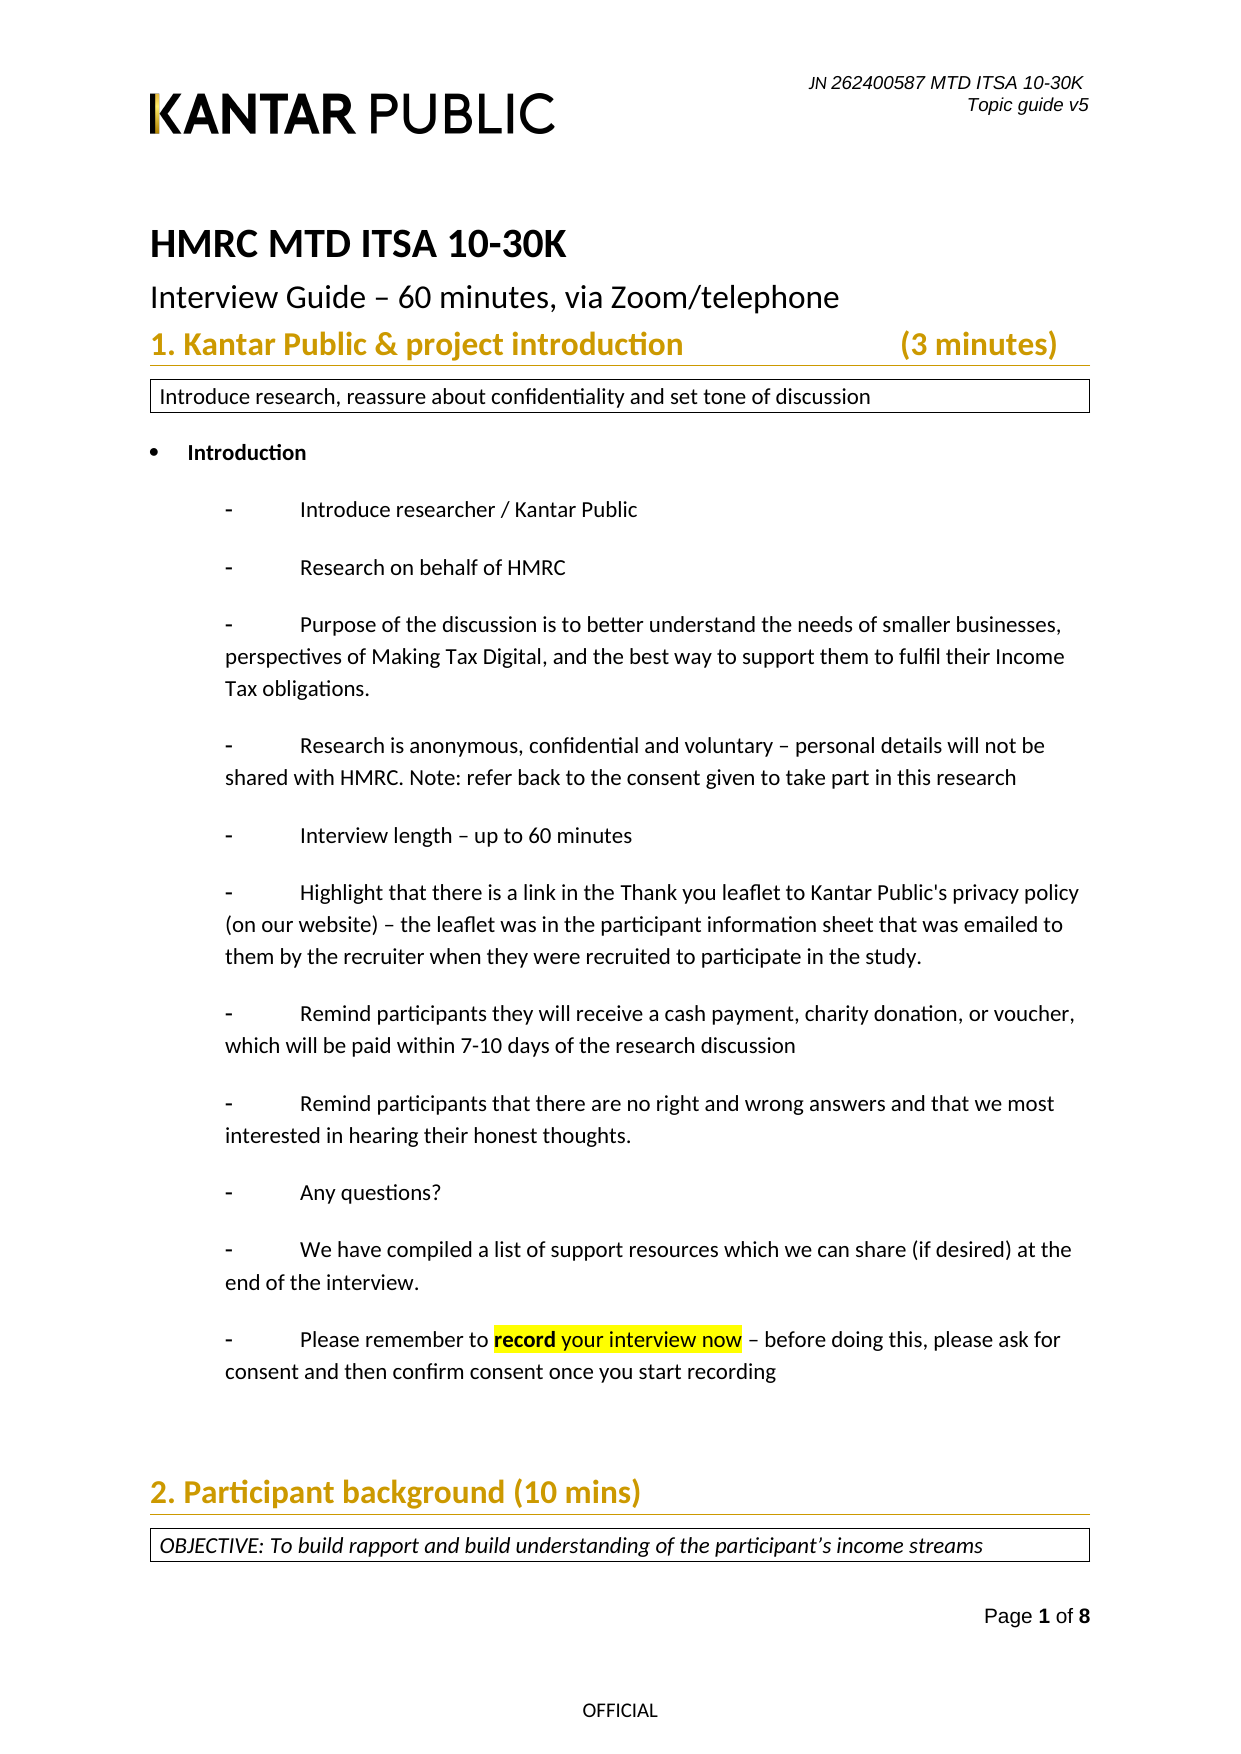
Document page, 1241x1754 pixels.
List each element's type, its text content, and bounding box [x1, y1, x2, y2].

list Any questions? [225, 1178, 1090, 1206]
list Please remember to record your interview now – before doing this, please ask for consent and then confirm consent once you start recording [225, 1325, 1090, 1385]
subtitle 2. Participant background (10 mins) [150, 1471, 1090, 1514]
list Research on behalf of HMRC [225, 553, 1090, 581]
list We have compiled a list of support resources which we can share (if desired) at the end of the interview. [225, 1235, 1090, 1296]
text OBJECTIVE: To build rapport and build understanding of the participant’s income streams [151, 1529, 1089, 1561]
list Remind participants that there are no right and wrong answers and that we most interested in hearing their honest thoughts. [225, 1089, 1090, 1149]
list Introduce researcher / Kantar Public [225, 495, 1090, 523]
text HMRC MTD ITSA 10-30K [150, 217, 1090, 268]
list Research is anonymous, confidential and voluntary – personal details will not be shared with HMRC. Note: refer back to the consent given to take part in this research [225, 731, 1090, 792]
subtitle 1. Kantar Public & project introduction (3 minutes) [150, 323, 1090, 365]
list Introduction [150, 438, 1090, 466]
text Introduce research, reassure about confidentiality and set tone of discussion [151, 380, 1089, 412]
list Purpose of the discussion is to better understand the needs of smaller businesses, perspectives of Making Tax Digital, and the best way to support them to fulfil their Income Tax obligations. [225, 610, 1090, 702]
list Remind participants they will receive a cash payment, charity donation, or voucher, which will be paid within 7-10 days of the research discussion [225, 999, 1090, 1060]
text Interview Guide – 60 minutes, via Zoom/telephone [150, 276, 1090, 317]
list Interview length – up to 60 minutes [225, 821, 1090, 849]
list Highlight that there is a link in the Thank you leaflet to Kantar Public's privacy policy (on our website) – the leaflet was in the participant information sheet that was emailed to them by the recruiter when they were recruited to participate in the study. [225, 878, 1090, 970]
